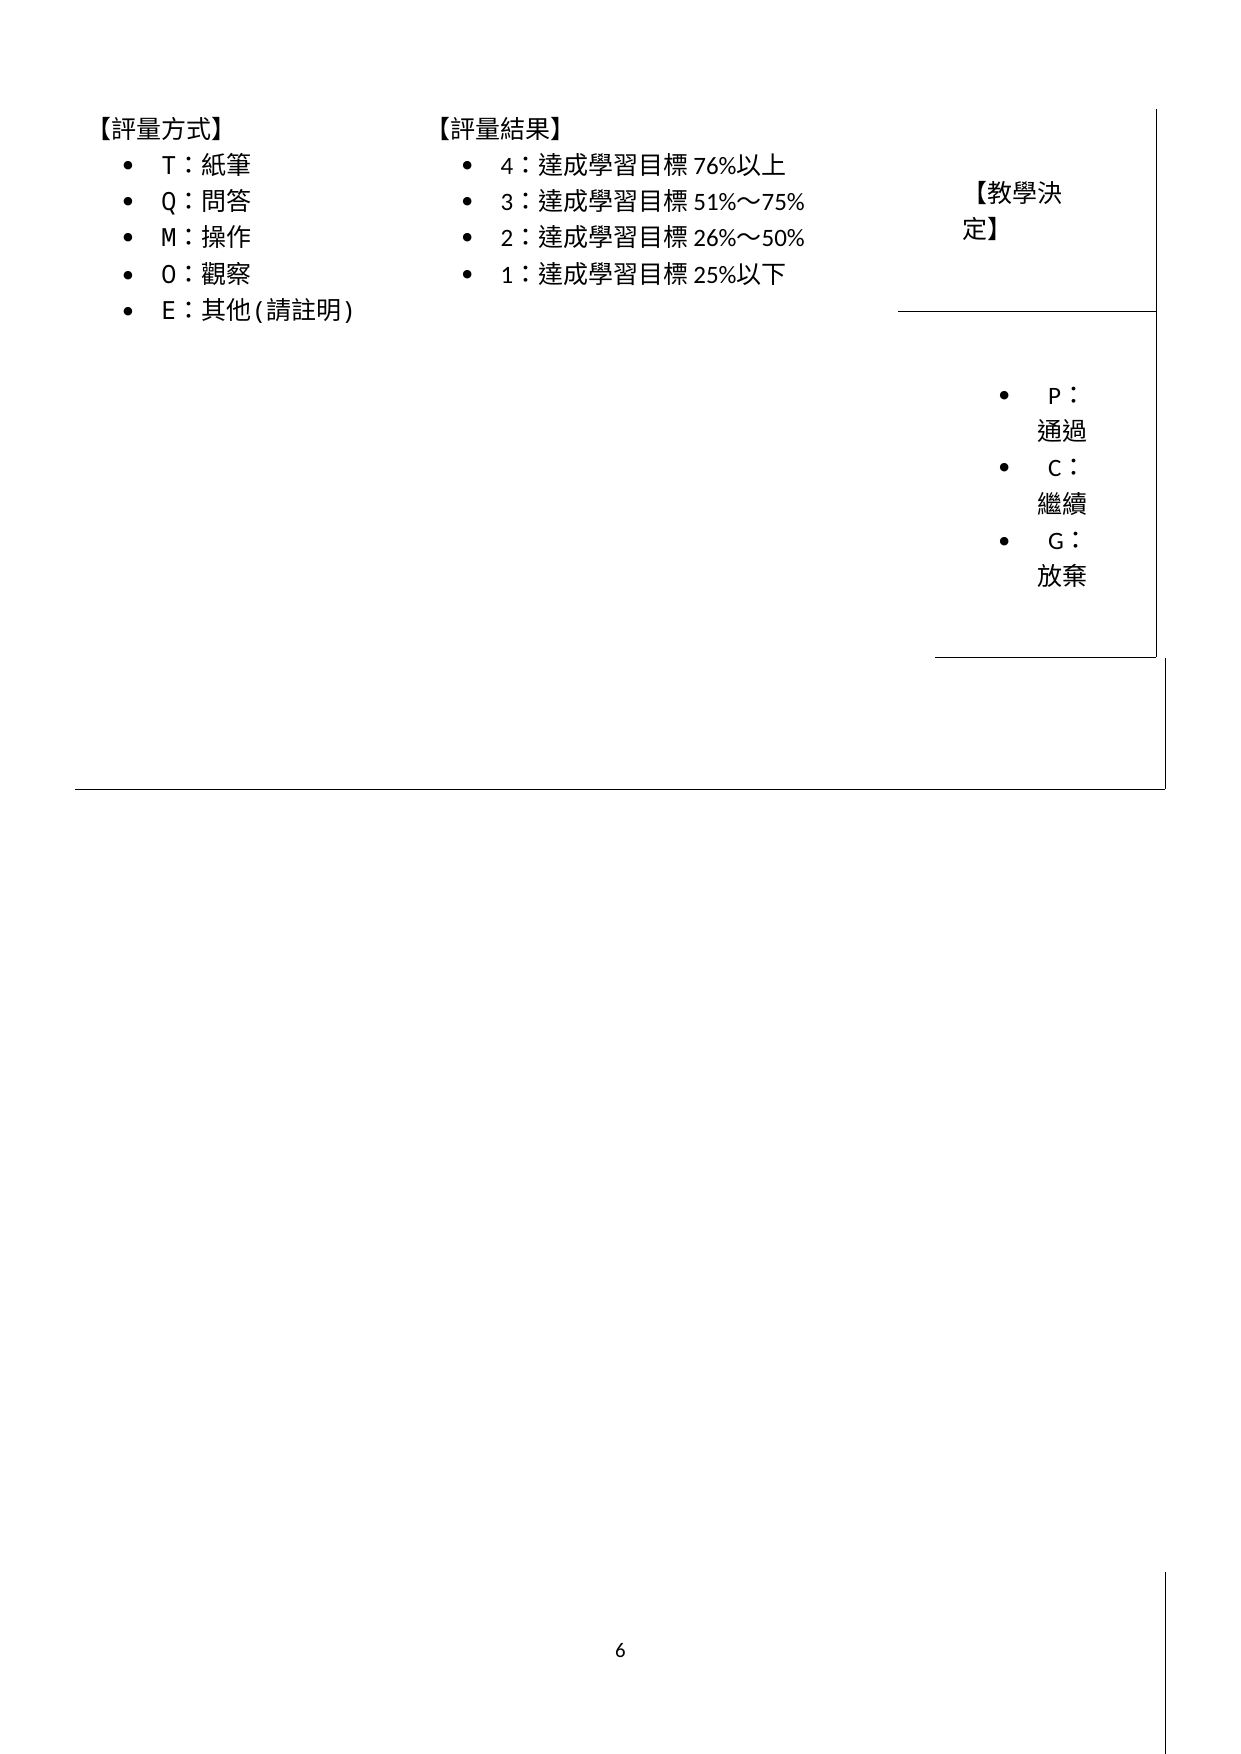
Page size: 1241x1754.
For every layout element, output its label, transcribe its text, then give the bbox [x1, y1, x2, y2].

table_cell 【教學決定】 P：通過 C：繼續 G：放棄 [887, 109, 1156, 657]
table_cell 【評量結果】 4：達成學習目標76%以上 3：達成學習目標51%〜75% 2：達成學習目標26%〜50% 1：達成學習目標25%以下 [414, 109, 887, 657]
table_cell [621, 75, 1167, 109]
table_cell 【評量方式】 T：紙筆 Q：問答 M：操作 O：觀察 E：其他(請註明) [75, 109, 414, 657]
table_cell [1157, 109, 1167, 657]
table_cell [75, 75, 621, 109]
